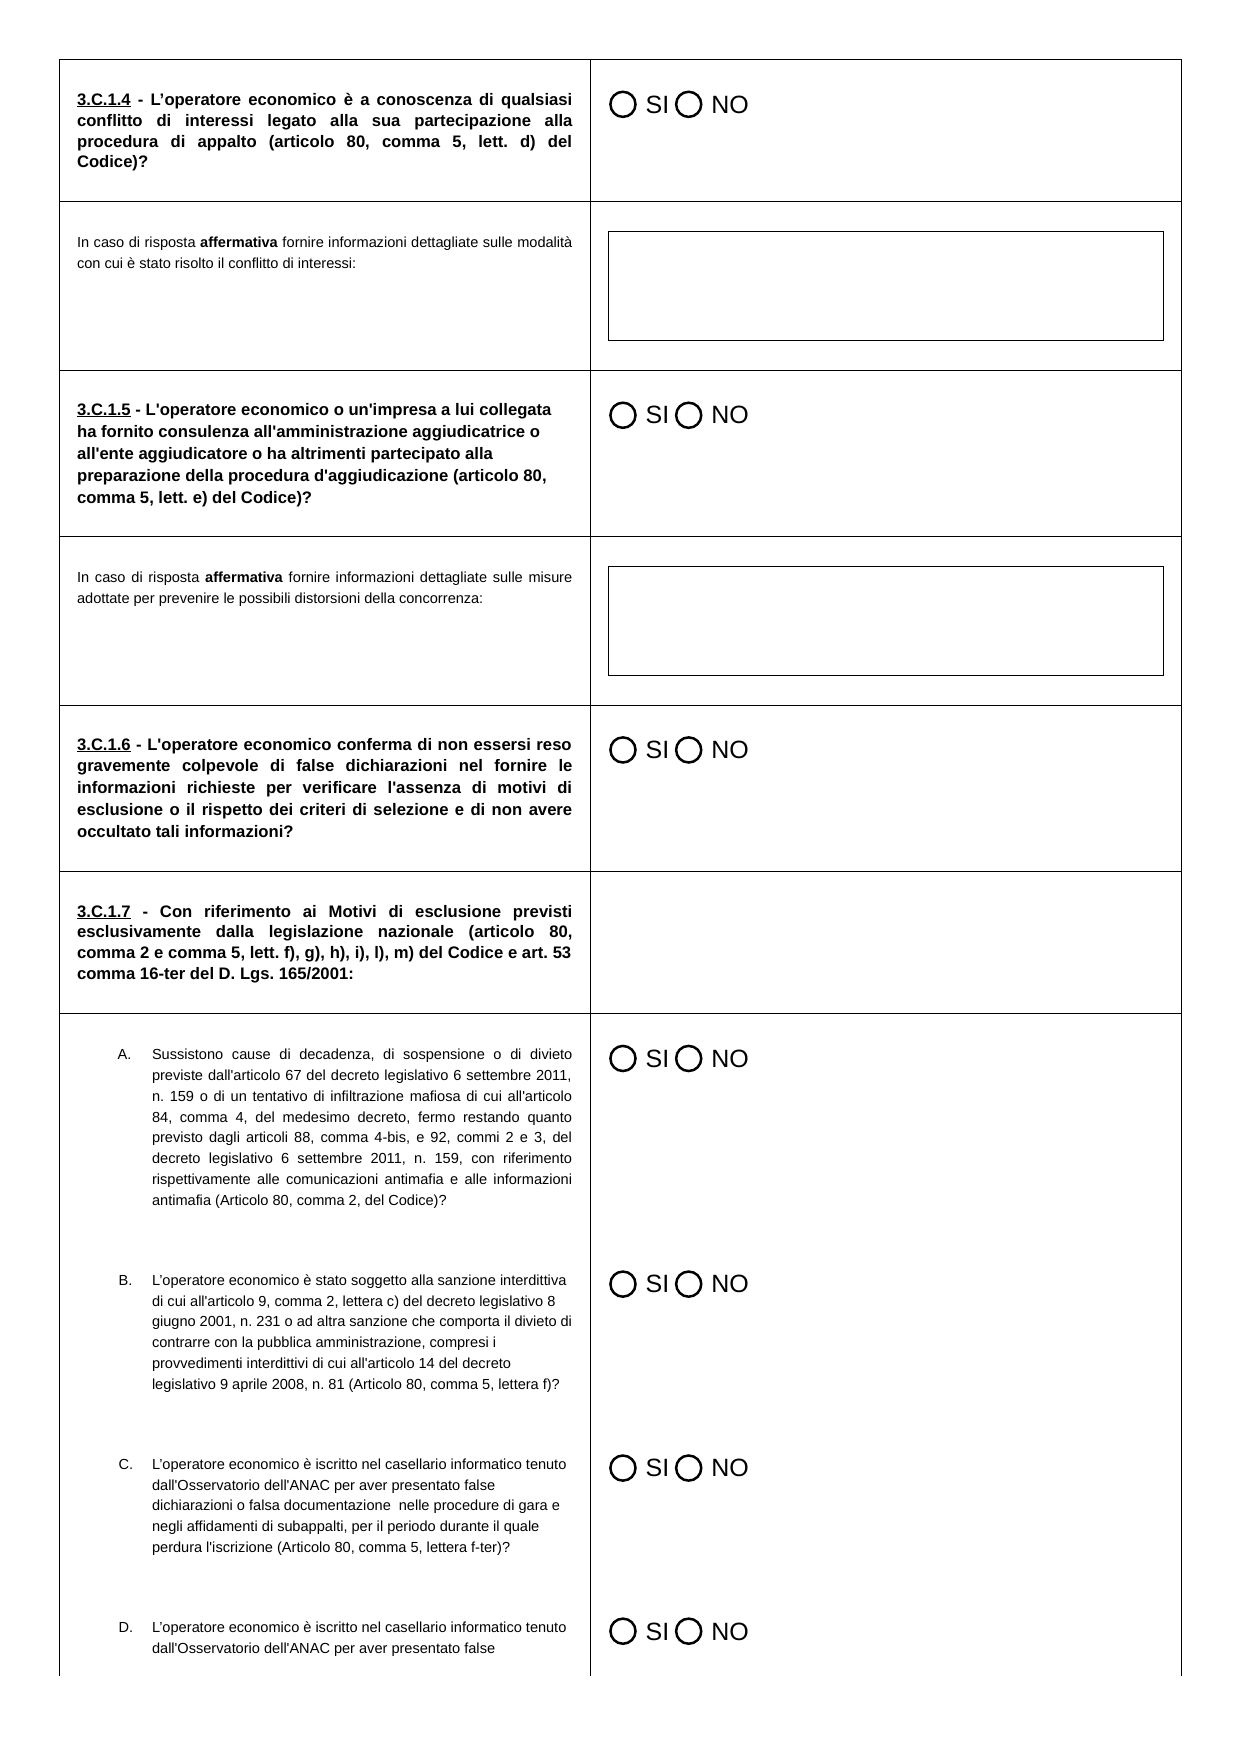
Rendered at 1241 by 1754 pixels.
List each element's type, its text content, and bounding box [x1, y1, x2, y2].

table_cell 3.C.1.6 - L'operatore economico conferma di non essersi reso gravemente colpevole di false dichiarazioni nel fornire le informazioni richieste per verificare l'assenza di motivi di esclusione o il rispetto dei criteri di selezione e di non avere occultato tali informazioni? [60, 706, 590, 871]
table_cell [591, 706, 1181, 871]
table_cell 3.C.1.4 - L’operatore economico è a conoscenza di qualsiasi conflitto di interessi legato alla sua partecipazione alla procedura di appalto (articolo 80, comma 5, lett. d) del Codice)? [60, 60, 590, 201]
table_cell 3.C.1.5 - L'operatore economico o un'impresa a lui collegata ha fornito consulenza all'amministrazione aggiudicatrice o all'ente aggiudicatore o ha altrimenti partecipato alla preparazione della procedura d'aggiudicazione (articolo 80, comma 5, lett. e) del Codice)? [60, 371, 590, 536]
table_cell In caso di risposta affermativa fornire informazioni dettagliate sulle misure adottate per prevenire le possibili distorsioni della concorrenza: [60, 537, 590, 705]
table_cell L’operatore economico è iscritto nel casellario informatico tenuto dall'Osservatorio dell'ANAC per aver presentato false [60, 1586, 590, 1676]
table_cell [591, 371, 1181, 536]
table_cell Sussistono cause di decadenza, di sospensione o di divieto previste dall'articolo 67 del decreto legislativo 6 settembre 2011, n. 159 o di un tentativo di infiltrazione mafiosa di cui all'articolo 84, comma 4, del medesimo decreto, fermo restando quanto previsto dagli articoli 88, comma 4-bis, e 92, commi 2 e 3, del decreto legislativo 6 settembre 2011, n. 159, con riferimento rispettivamente alle comunicazioni antimafia e alle informazioni antimafia (Articolo 80, comma 2, del Codice)? [60, 1014, 590, 1239]
table_cell L’operatore economico è iscritto nel casellario informatico tenuto dall'Osservatorio dell'ANAC per aver presentato false dichiarazioni o falsa documentazione nelle procedure di gara e negli affidamenti di subappalti, per il periodo durante il quale perdura l'iscrizione (Articolo 80, comma 5, lettera f-ter)? [60, 1423, 590, 1586]
table_cell [591, 1239, 1181, 1423]
table_cell In caso di risposta affermativa fornire informazioni dettagliate sulle modalità con cui è stato risolto il conflitto di interessi: [60, 202, 590, 370]
table_cell [591, 202, 1181, 370]
table_cell L’operatore economico è stato soggetto alla sanzione interdittiva di cui all'articolo 9, comma 2, lettera c) del decreto legislativo 8 giugno 2001, n. 231 o ad altra sanzione che comporta il divieto di contrarre con la pubblica amministrazione, compresi i provvedimenti interdittivi di cui all'articolo 14 del decreto legislativo 9 aprile 2008, n. 81 (Articolo 80, comma 5, lettera f)? [60, 1239, 590, 1423]
table_cell [591, 537, 1181, 705]
table_cell [591, 1586, 1181, 1676]
table_cell 3.C.1.7 - Con riferimento ai Motivi di esclusione previsti esclusivamente dalla legislazione nazionale (articolo 80, comma 2 e comma 5, lett. f), g), h), i), l), m) del Codice e art. 53 comma 16-ter del D. Lgs. 165/2001: [60, 872, 590, 1013]
table_cell [591, 60, 1181, 201]
table_cell [591, 872, 1181, 1013]
table_cell [591, 1014, 1181, 1239]
table_cell [591, 1423, 1181, 1586]
